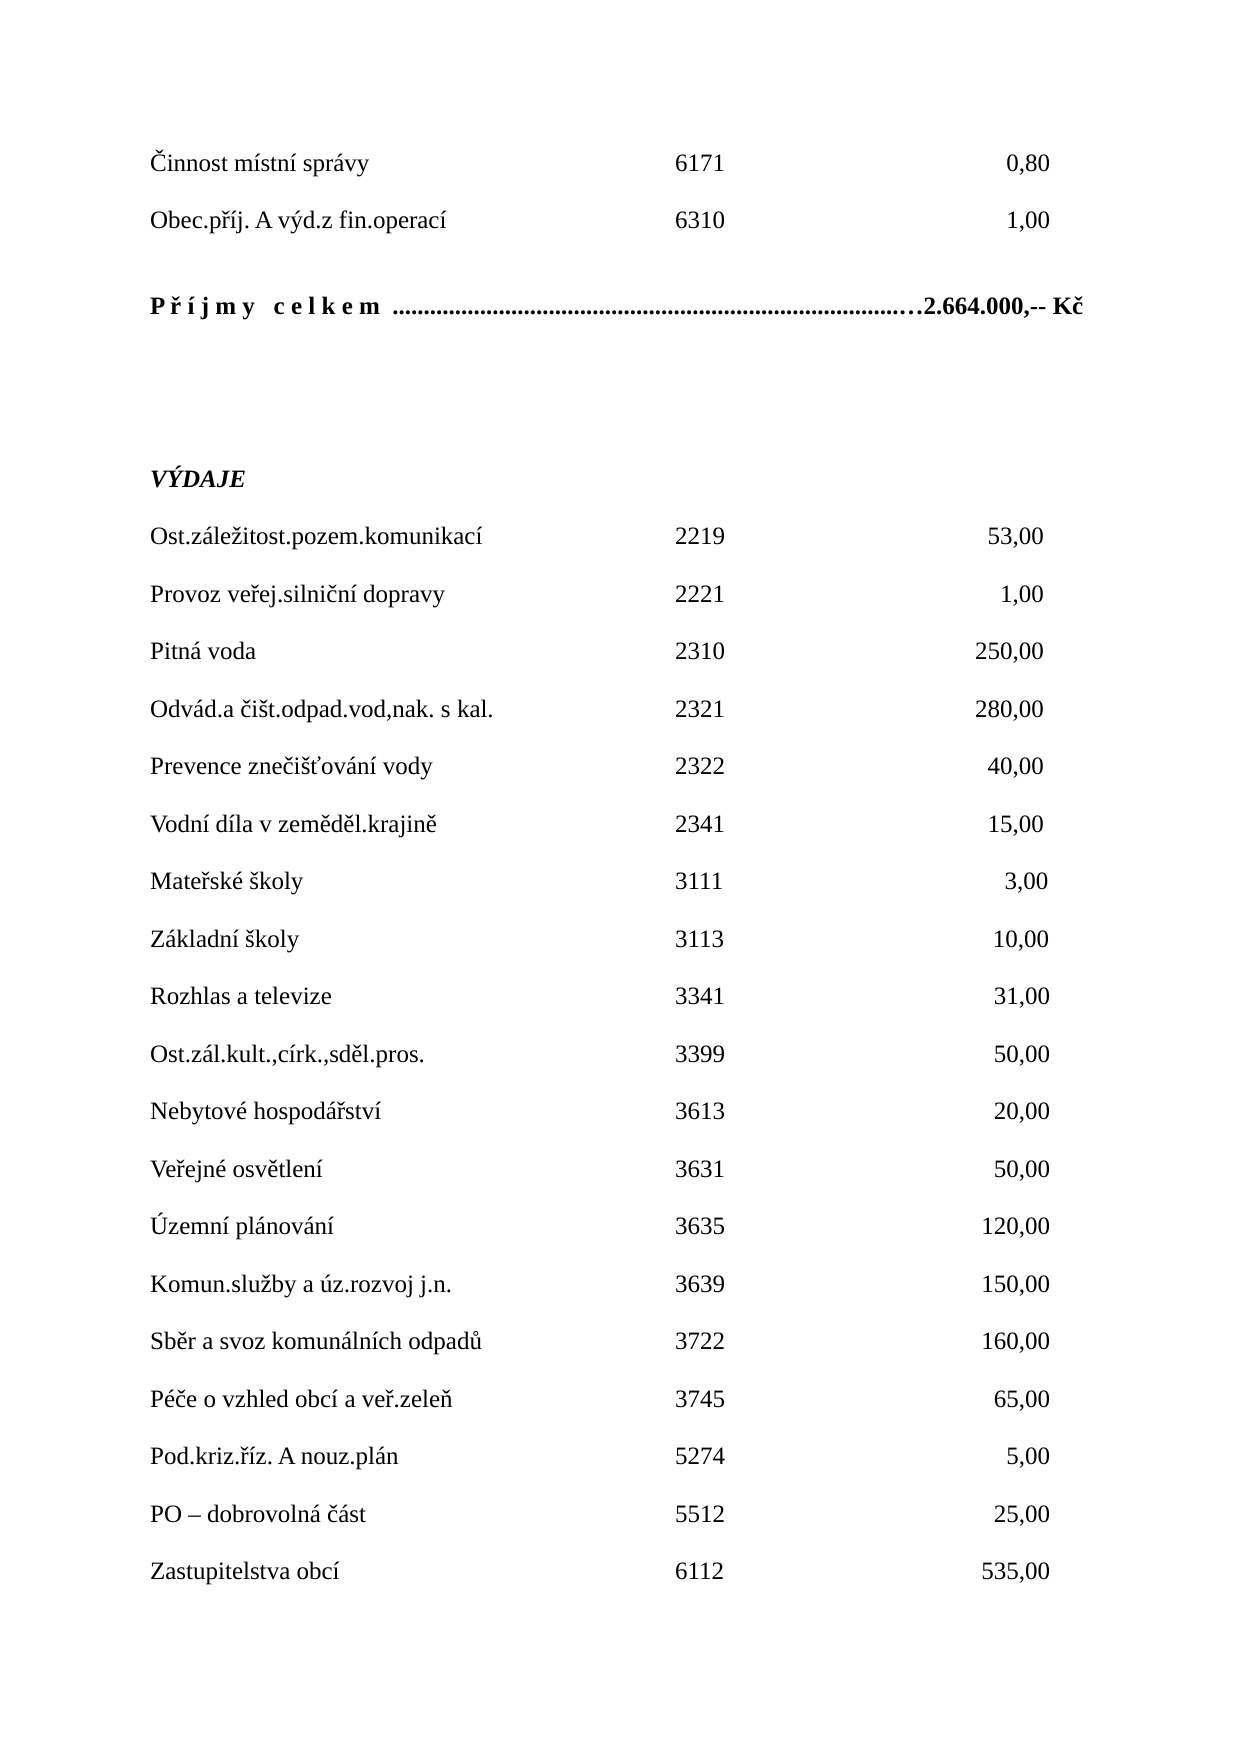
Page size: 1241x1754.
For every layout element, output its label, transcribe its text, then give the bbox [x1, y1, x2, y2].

text Obec.příj. A výd.z fin.operací 6310 1,00 [150, 205, 1090, 234]
text Odvád.a čišt.odpad.vod,nak. s kal. 2321 280,00 [150, 694, 1090, 723]
text Provoz veřej.silniční dopravy 2221 1,00 [150, 579, 1090, 608]
text Sběr a svoz komunálních odpadů 3722 160,00 [150, 1326, 1090, 1355]
text PO – dobrovolná část 5512 25,00 [150, 1499, 1090, 1528]
text VÝDAJE [150, 464, 1090, 493]
text P ř í j m y c e l k e m .................................................................................…2.664.000,-- Kč [150, 291, 1090, 320]
text Zastupitelstva obcí 6112 535,00 [150, 1556, 1090, 1585]
text Pod.kriz.říz. A nouz.plán 5274 5,00 [150, 1441, 1090, 1470]
text Prevence znečišťování vody 2322 40,00 [150, 751, 1090, 780]
text Ost.záležitost.pozem.komunikací 2219 53,00 [150, 521, 1090, 550]
text Mateřské školy 3111 3,00 [150, 866, 1090, 895]
text Činnost místní správy 6171 0,80 [150, 148, 1090, 176]
text Základní školy 3113 10,00 [150, 924, 1090, 953]
text Veřejné osvětlení 3631 50,00 [150, 1154, 1090, 1183]
text Pitná voda 2310 250,00 [150, 636, 1090, 665]
text Vodní díla v zeměděl.krajině 2341 15,00 [150, 809, 1090, 838]
text Nebytové hospodářství 3613 20,00 [150, 1096, 1090, 1125]
text Komun.služby a úz.rozvoj j.n. 3639 150,00 [150, 1269, 1090, 1298]
text Rozhlas a televize 3341 31,00 [150, 981, 1090, 1010]
text Ost.zál.kult.,círk.,sděl.pros. 3399 50,00 [150, 1039, 1090, 1068]
text Územní plánování 3635 120,00 [150, 1211, 1090, 1240]
text Péče o vzhled obcí a veř.zeleň 3745 65,00 [150, 1384, 1090, 1413]
